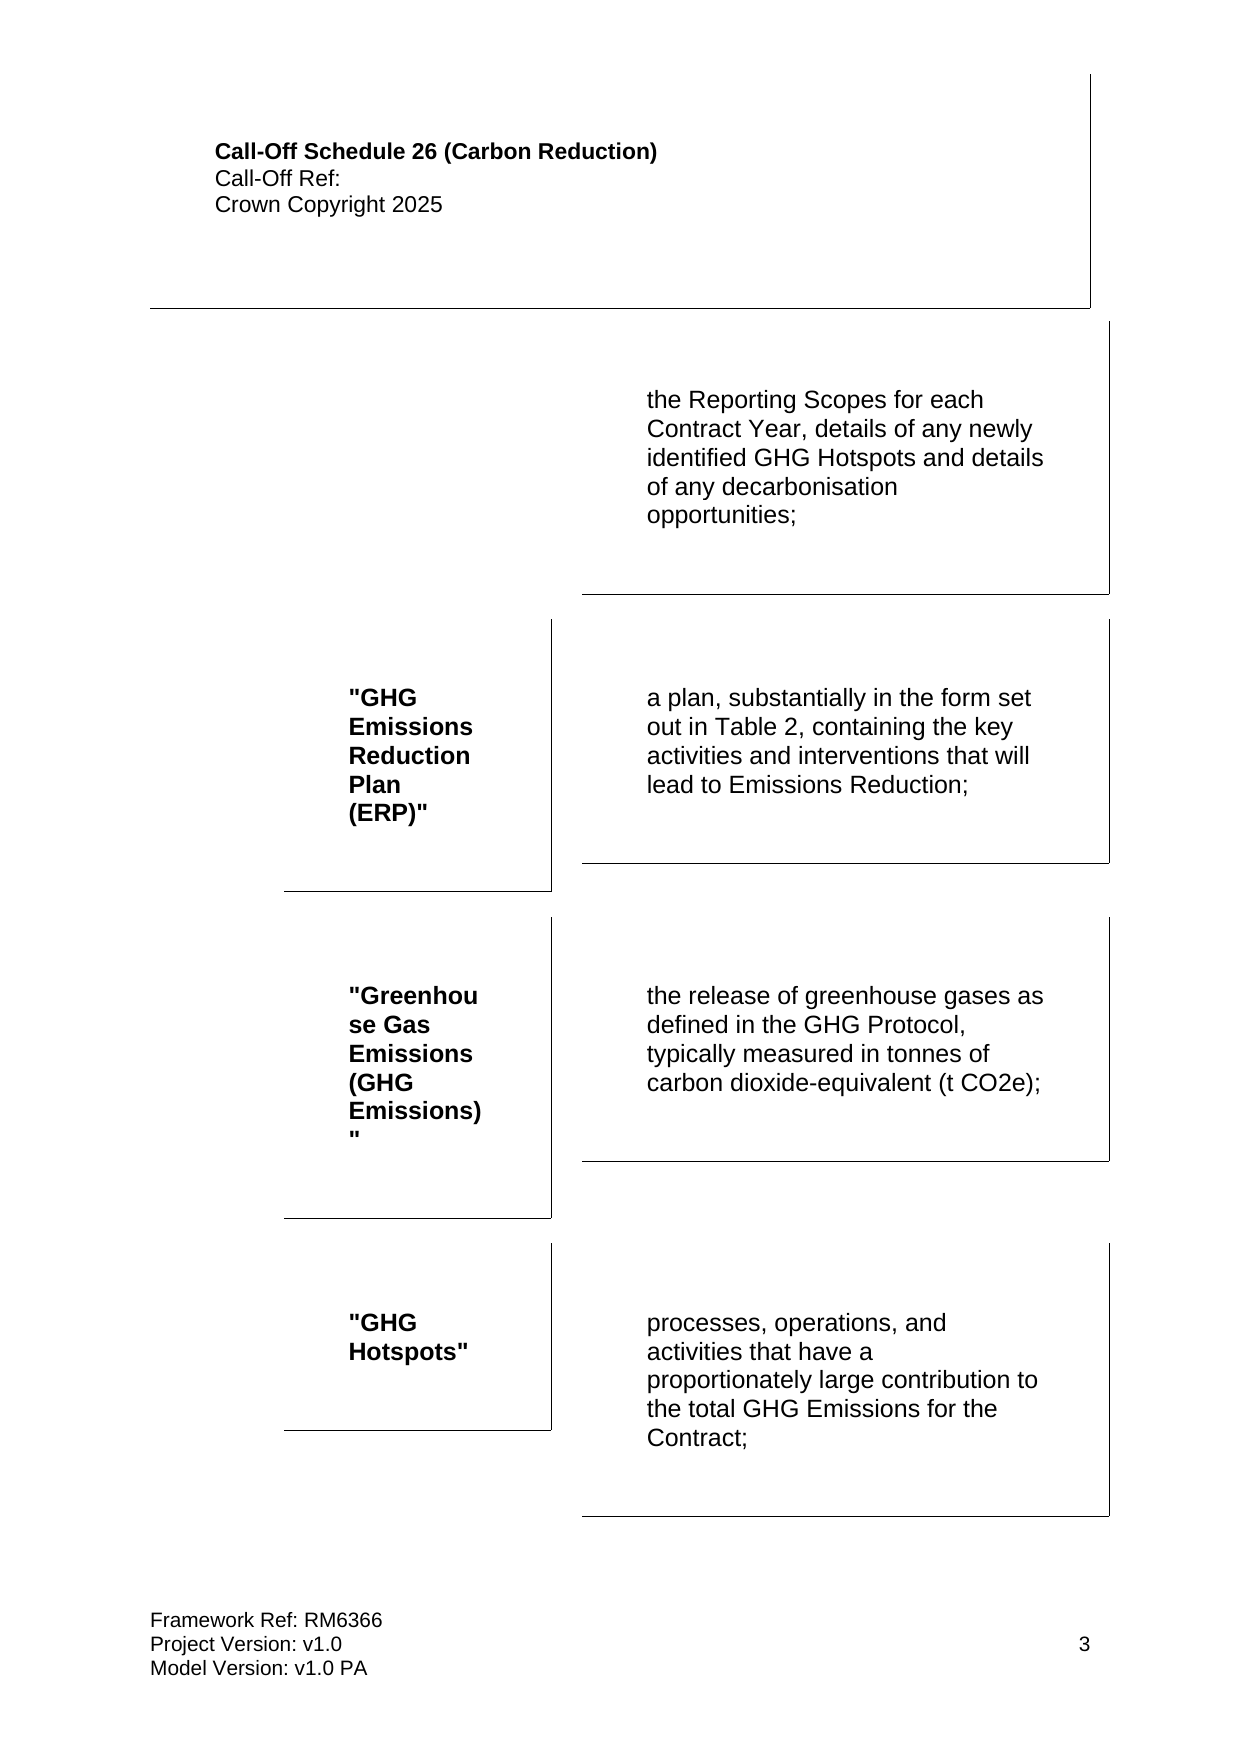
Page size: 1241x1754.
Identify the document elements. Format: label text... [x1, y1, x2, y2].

table_cell the Reporting Scopes for each Contract Year, details of any newly identified GHG Hotspots and details of any decarbonisation opportunities; [564, 308, 1121, 606]
table_cell [283, 308, 563, 606]
table_cell "GHG Hotspots" [283, 1231, 563, 1529]
table_cell the release of greenhouse gases as defined in the GHG Protocol, typically measured in tonnes of carbon dioxide-equivalent (t CO2e); [564, 904, 1121, 1231]
table_cell "Greenhouse Gas Emissions (GHG Emissions)" [283, 904, 563, 1231]
table_cell a plan, substantially in the form set out in Table 2, containing the key activities and interventions that will lead to Emissions Reduction; [564, 606, 1121, 904]
table_cell "GHG Emissions Reduction Plan (ERP)" [283, 606, 563, 904]
table_cell processes, operations, and activities that have a proportionately large contribution to the total GHG Emissions for the Contract; [564, 1231, 1121, 1529]
